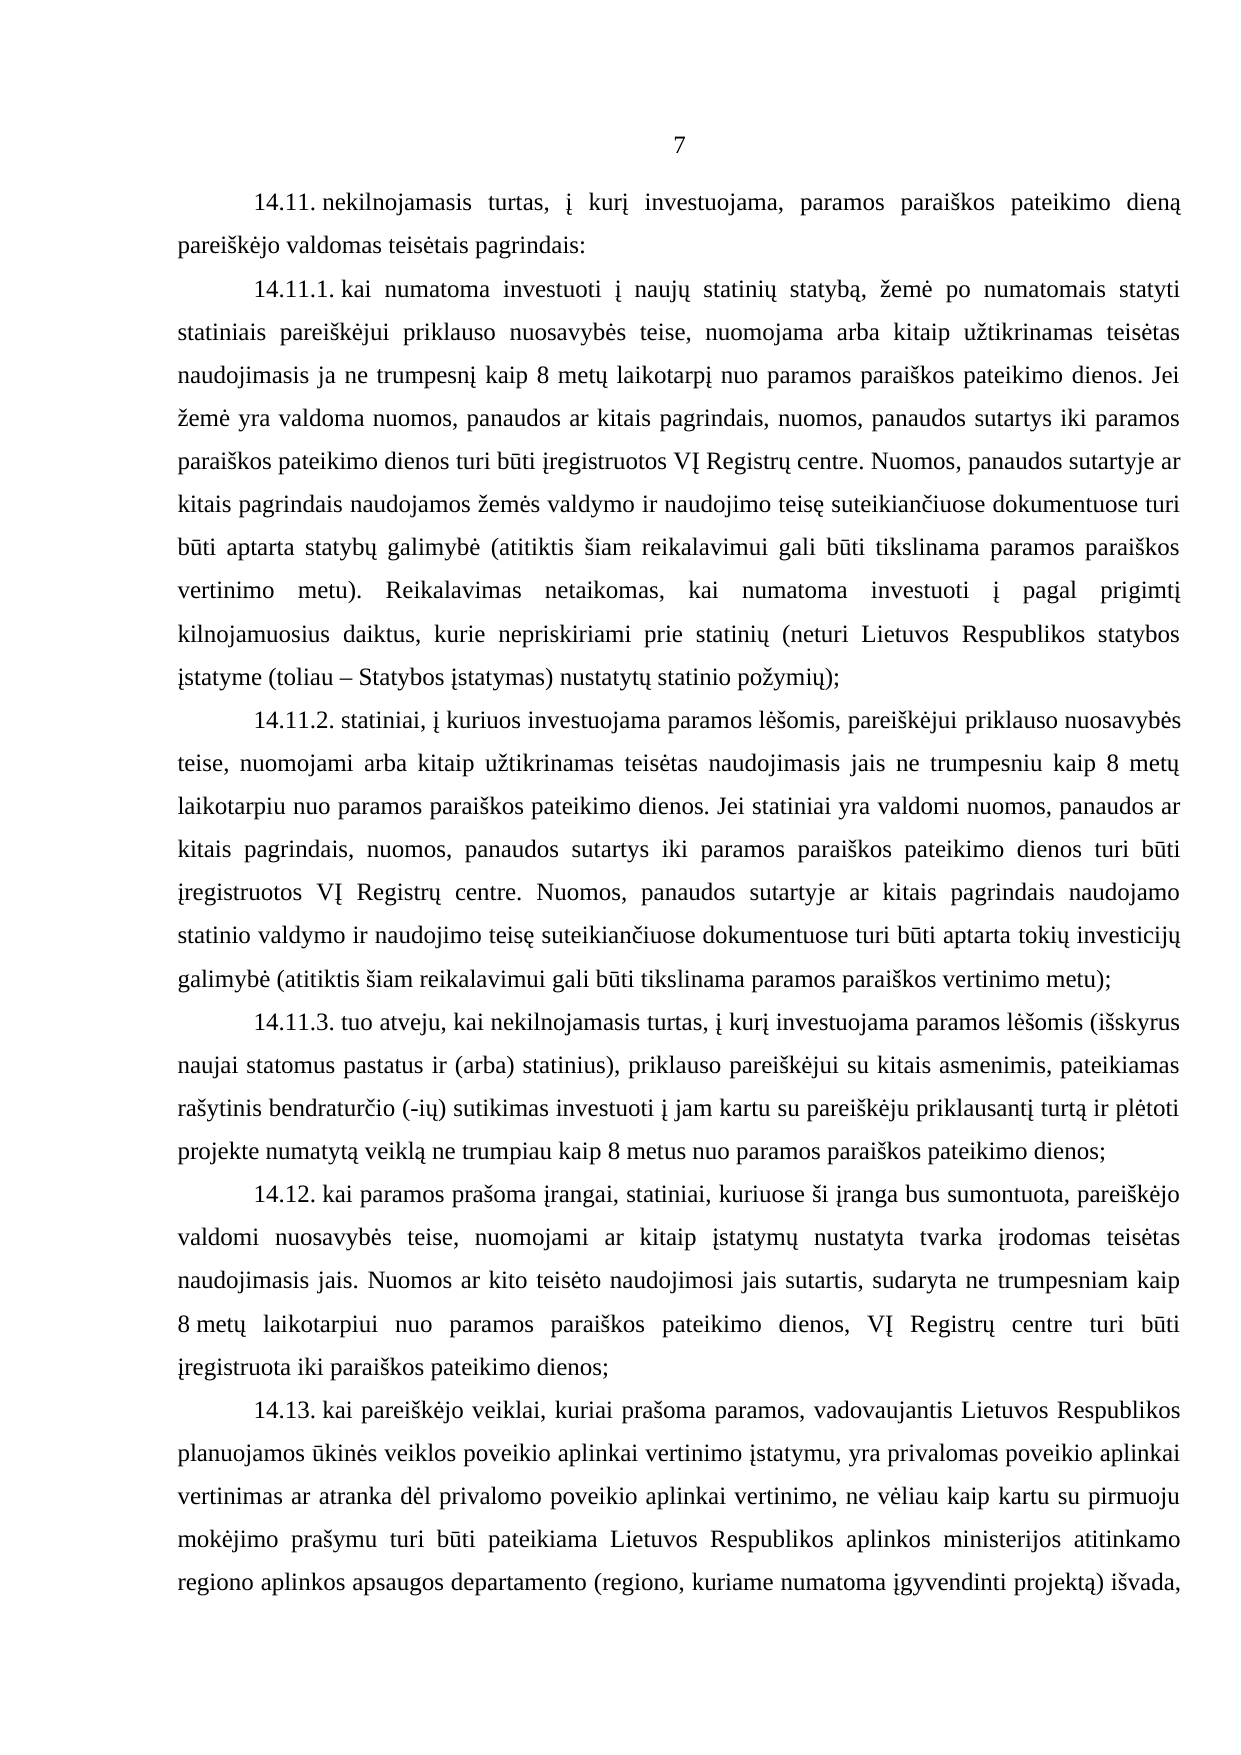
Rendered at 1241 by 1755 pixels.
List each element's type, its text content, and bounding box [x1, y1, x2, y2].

text 14.11. nekilnojamasis turtas, į kurį investuojama, paramos paraiškos pateikimo dieną pareiškėjo valdomas teisėtais pagrindais: [177, 187, 1181, 259]
text 14.11.2. statiniai, į kuriuos investuojama paramos lėšomis, pareiškėjui priklauso nuosavybės teise, nuomojami arba kitaip užtikrinamas teisėtas naudojimasis jais ne trumpesniu kaip 8 metų laikotarpiu nuo paramos paraiškos pateikimo dienos. Jei statiniai yra valdomi nuomos, panaudos ar kitais pagrindais, nuomos, panaudos sutartys iki paramos paraiškos pateikimo dienos turi būti įregistruotos VĮ Registrų centre. Nuomos, panaudos sutartyje ar kitais pagrindais naudojamo statinio valdymo ir naudojimo teisę suteikiančiuose dokumentuose turi būti aptarta tokių investicijų galimybė (atitiktis šiam reikalavimui gali būti tikslinama paramos paraiškos vertinimo metu); [177, 705, 1181, 992]
text 14.11.1. kai numatoma investuoti į naujų statinių statybą, žemė po numatomais statyti statiniais pareiškėjui priklauso nuosavybės teise, nuomojama arba kitaip užtikrinamas teisėtas naudojimasis ja ne trumpesnį kaip 8 metų laikotarpį nuo paramos paraiškos pateikimo dienos. Jei žemė yra valdoma nuomos, panaudos ar kitais pagrindais, nuomos, panaudos sutartys iki paramos paraiškos pateikimo dienos turi būti įregistruotos VĮ Registrų centre. Nuomos, panaudos sutartyje ar kitais pagrindais naudojamos žemės valdymo ir naudojimo teisę suteikiančiuose dokumentuose turi būti aptarta statybų galimybė (atitiktis šiam reikalavimui gali būti tikslinama paramos paraiškos vertinimo metu). Reikalavimas netaikomas, kai numatoma investuoti į pagal prigimtį kilnojamuosius daiktus, kurie nepriskiriami prie statinių (neturi Lietuvos Respublikos statybos įstatyme (toliau – Statybos įstatymas) nustatytų statinio požymių); [177, 274, 1181, 691]
text 14.13. kai pareiškėjo veiklai, kuriai prašoma paramos, vadovaujantis Lietuvos Respublikos planuojamos ūkinės veiklos poveikio aplinkai vertinimo įstatymu, yra privalomas poveikio aplinkai vertinimas ar atranka dėl privalomo poveikio aplinkai vertinimo, ne vėliau kaip kartu su pirmuoju mokėjimo prašymu turi būti pateikiama Lietuvos Respublikos aplinkos ministerijos atitinkamo regiono aplinkos apsaugos departamento (regiono, kuriame numatoma įgyvendinti projektą) išvada, [177, 1395, 1181, 1596]
text 14.11.3. tuo atveju, kai nekilnojamasis turtas, į kurį investuojama paramos lėšomis (išskyrus naujai statomus pastatus ir (arba) statinius), priklauso pareiškėjui su kitais asmenimis, pateikiamas rašytinis bendraturčio (-ių) sutikimas investuoti į jam kartu su pareiškėju priklausantį turtą ir plėtoti projekte numatytą veiklą ne trumpiau kaip 8 metus nuo paramos paraiškos pateikimo dienos; [177, 1007, 1181, 1165]
text 14.12. kai paramos prašoma įrangai, statiniai, kuriuose ši įranga bus sumontuota, pareiškėjo valdomi nuosavybės teise, nuomojami ar kitaip įstatymų nustatyta tvarka įrodomas teisėtas naudojimasis jais. Nuomos ar kito teisėto naudojimosi jais sutartis, sudaryta ne trumpesniam kaip 8 metų laikotarpiui nuo paramos paraiškos pateikimo dienos, VĮ Registrų centre turi būti įregistruota iki paraiškos pateikimo dienos; [177, 1179, 1181, 1381]
